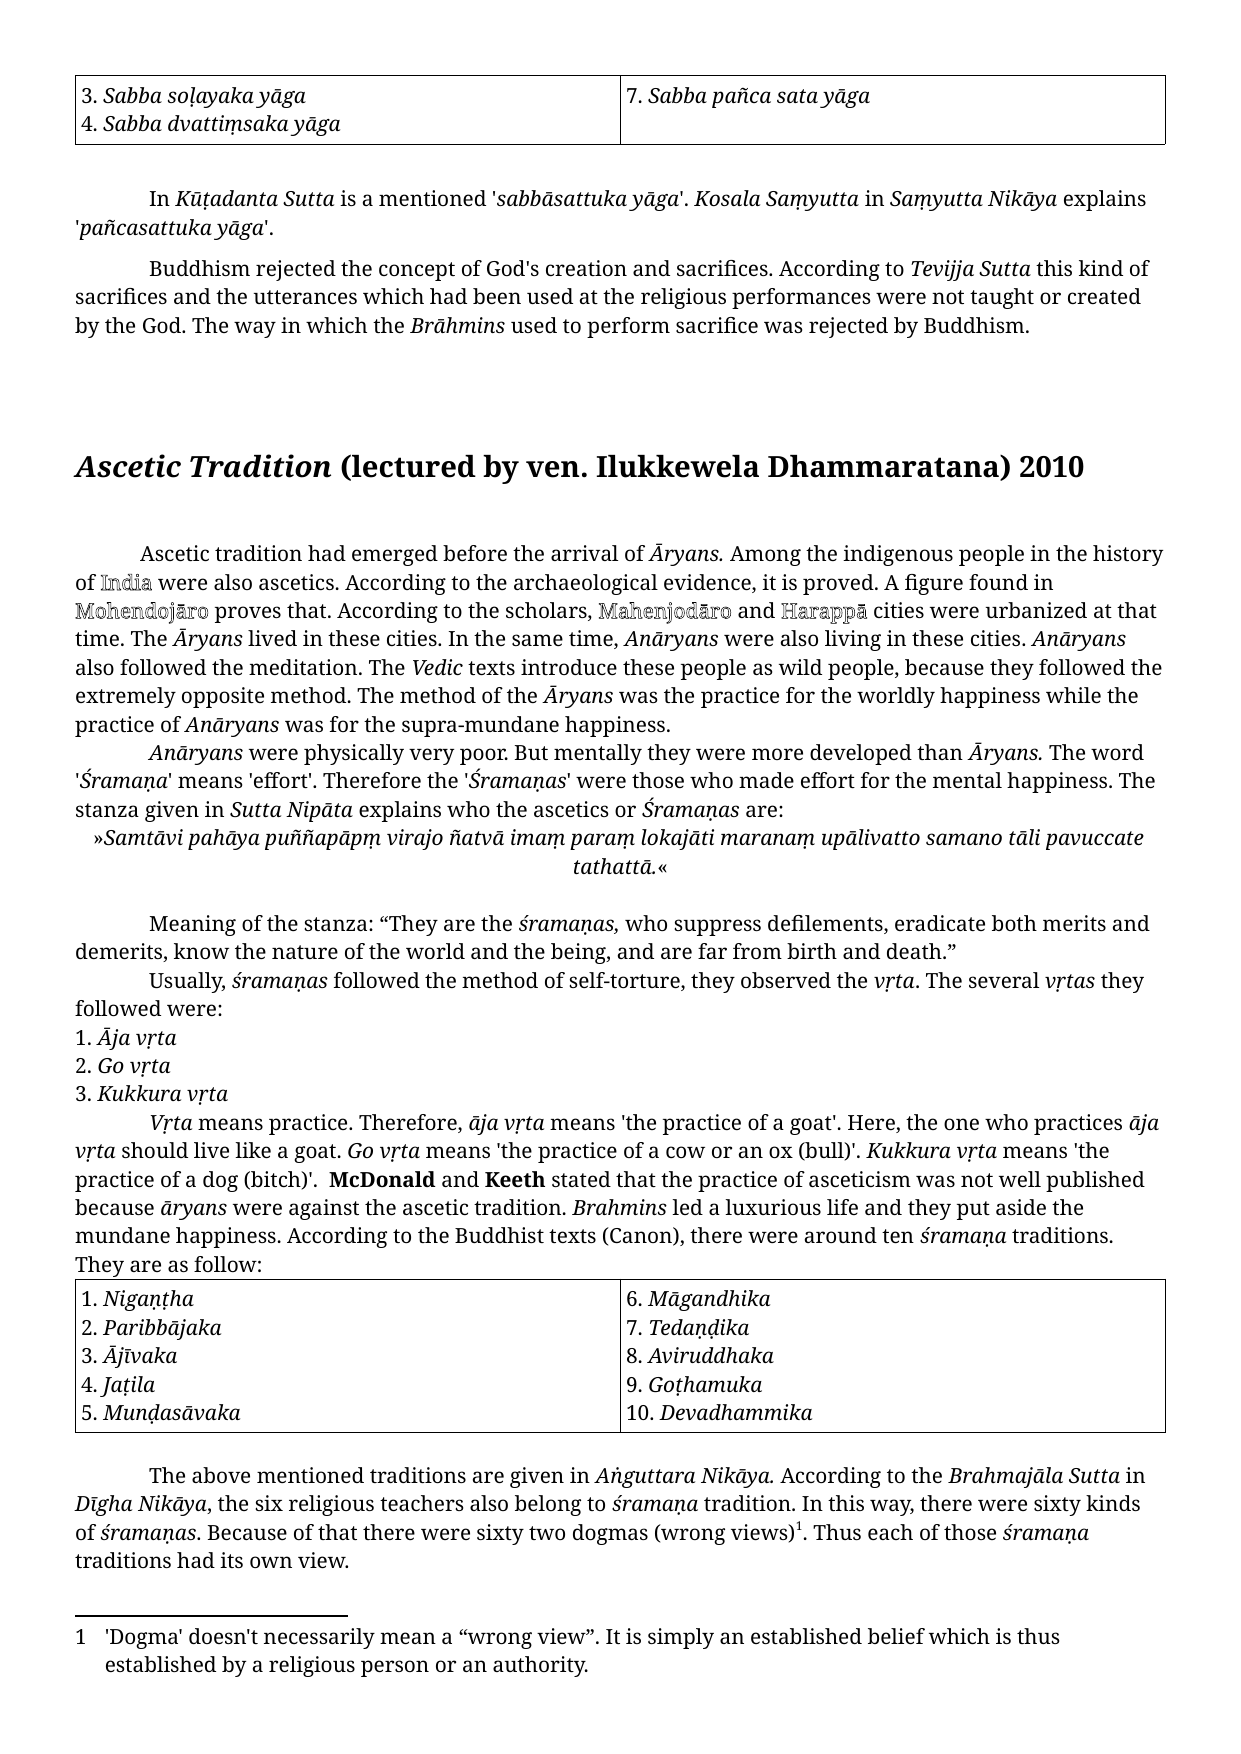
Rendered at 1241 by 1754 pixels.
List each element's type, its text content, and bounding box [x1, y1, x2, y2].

table_header 7. Sabba pañca sata yāga [621, 76, 1165, 143]
text In Kūṭadanta Sutta is a mentioned 'sabbāsattuka yāga'. Kosala Saṃyutta in Saṃyutta Nikāya explains 'pañcasattuka yāga'. [75, 184, 1165, 241]
text 1. Āja vṛta [75, 1023, 1165, 1051]
text 2. Go vṛta [75, 1051, 1165, 1079]
text Usually, śramaṇas followed the method of self-torture, they observed the vṛta. The several vṛtas they followed were: [75, 966, 1165, 1023]
text Ascetic tradition had emerged before the arrival of Āryans. Among the indigenous people in the history of India were also ascetics. According to the archaeological evidence, it is proved. A figure found in Mohendojāro proves that. According to the scholars, Mahenjodāro and Harappā cities were urbanized at that time. The Āryans lived in these cities. In the same time, Anāryans were also living in these cities. Anāryans also followed the meditation. The Vedic texts introduce these people as wild people, because they followed the extremely opposite method. The method of the Āryans was the practice for the worldly happiness while the practice of Anāryans was for the supra-mundane happiness. [75, 539, 1165, 738]
text 'Dogma' doesn't necessarily mean a “wrong view”. It is simply an established belief which is thus established by a religious person or an authority. [75, 1622, 1165, 1679]
subtitle Ascetic Tradition (lectured by ven. Ilukkewela Dhammaratana) 2010 [75, 446, 1165, 486]
text 3. Kukkura vṛta [75, 1079, 1165, 1108]
text Vṛta means practice. Therefore, āja vṛta means 'the practice of a goat'. Here, the one who practices āja vṛta should live like a goat. Go vṛta means 'the practice of a cow or an ox (bull)'. Kukkura vṛta means 'the practice of a dog (bitch)'. McDonald and Keeth stated that the practice of asceticism was not well published because āryans were against the ascetic tradition. Brahmins led a luxurious life and they put aside the mundane happiness. According to the Buddhist texts (Canon), there were around ten śramaṇa traditions. They are as follow: [75, 1108, 1165, 1278]
text Buddhism rejected the concept of God's creation and sacrifices. According to Tevijja Sutta this kind of sacrifices and the utterances which had been used at the religious performances were not taught or created by the God. The way in which the Brāhmins used to perform sacrifice was rejected by Buddhism. [75, 254, 1165, 339]
text Anāryans were physically very poor. But mentally they were more developed than Āryans. The word 'Śramaṇa' means 'effort'. Therefore the 'Śramaṇas' were those who made effort for the mental happiness. The stanza given in Sutta Nipāta explains who the ascetics or Śramaṇas are: [75, 738, 1165, 823]
table_header 6. Māgandhika 7. Tedaṇḍika 8. Aviruddhaka 9. Goṭhamuka 10. Devadhammika [621, 1280, 1165, 1432]
table_header 1. Nigaṇṭha 2. Paribbājaka 3. Ājīvaka 4. Jaṭila 5. Munḍasāvaka [76, 1280, 620, 1432]
table_header 3. Sabba soḷayaka yāga 4. Sabba dvattiṃsaka yāga [76, 76, 620, 143]
text Meaning of the stanza: “They are the śramaṇas, who suppress defilements, eradicate both merits and demerits, know the nature of the world and the being, and are far from birth and death.” [75, 909, 1165, 966]
text »Samtāvi pahāya puññapāpṃ virajo ñatvā imaṃ paraṃ lokajāti maranaṃ upālivatto samano tāli pavuccate tathattā.« [75, 823, 1165, 880]
text The above mentioned traditions are given in Aṅguttara Nikāya. According to the Brahmajāla Sutta in Dīgha Nikāya, the six religious teachers also belong to śramaṇa tradition. In this way, there were sixty kinds of śramaṇas. Because of that there were sixty two dogmas (wrong views). Thus each of those śramaṇa traditions had its own view. [75, 1461, 1165, 1574]
